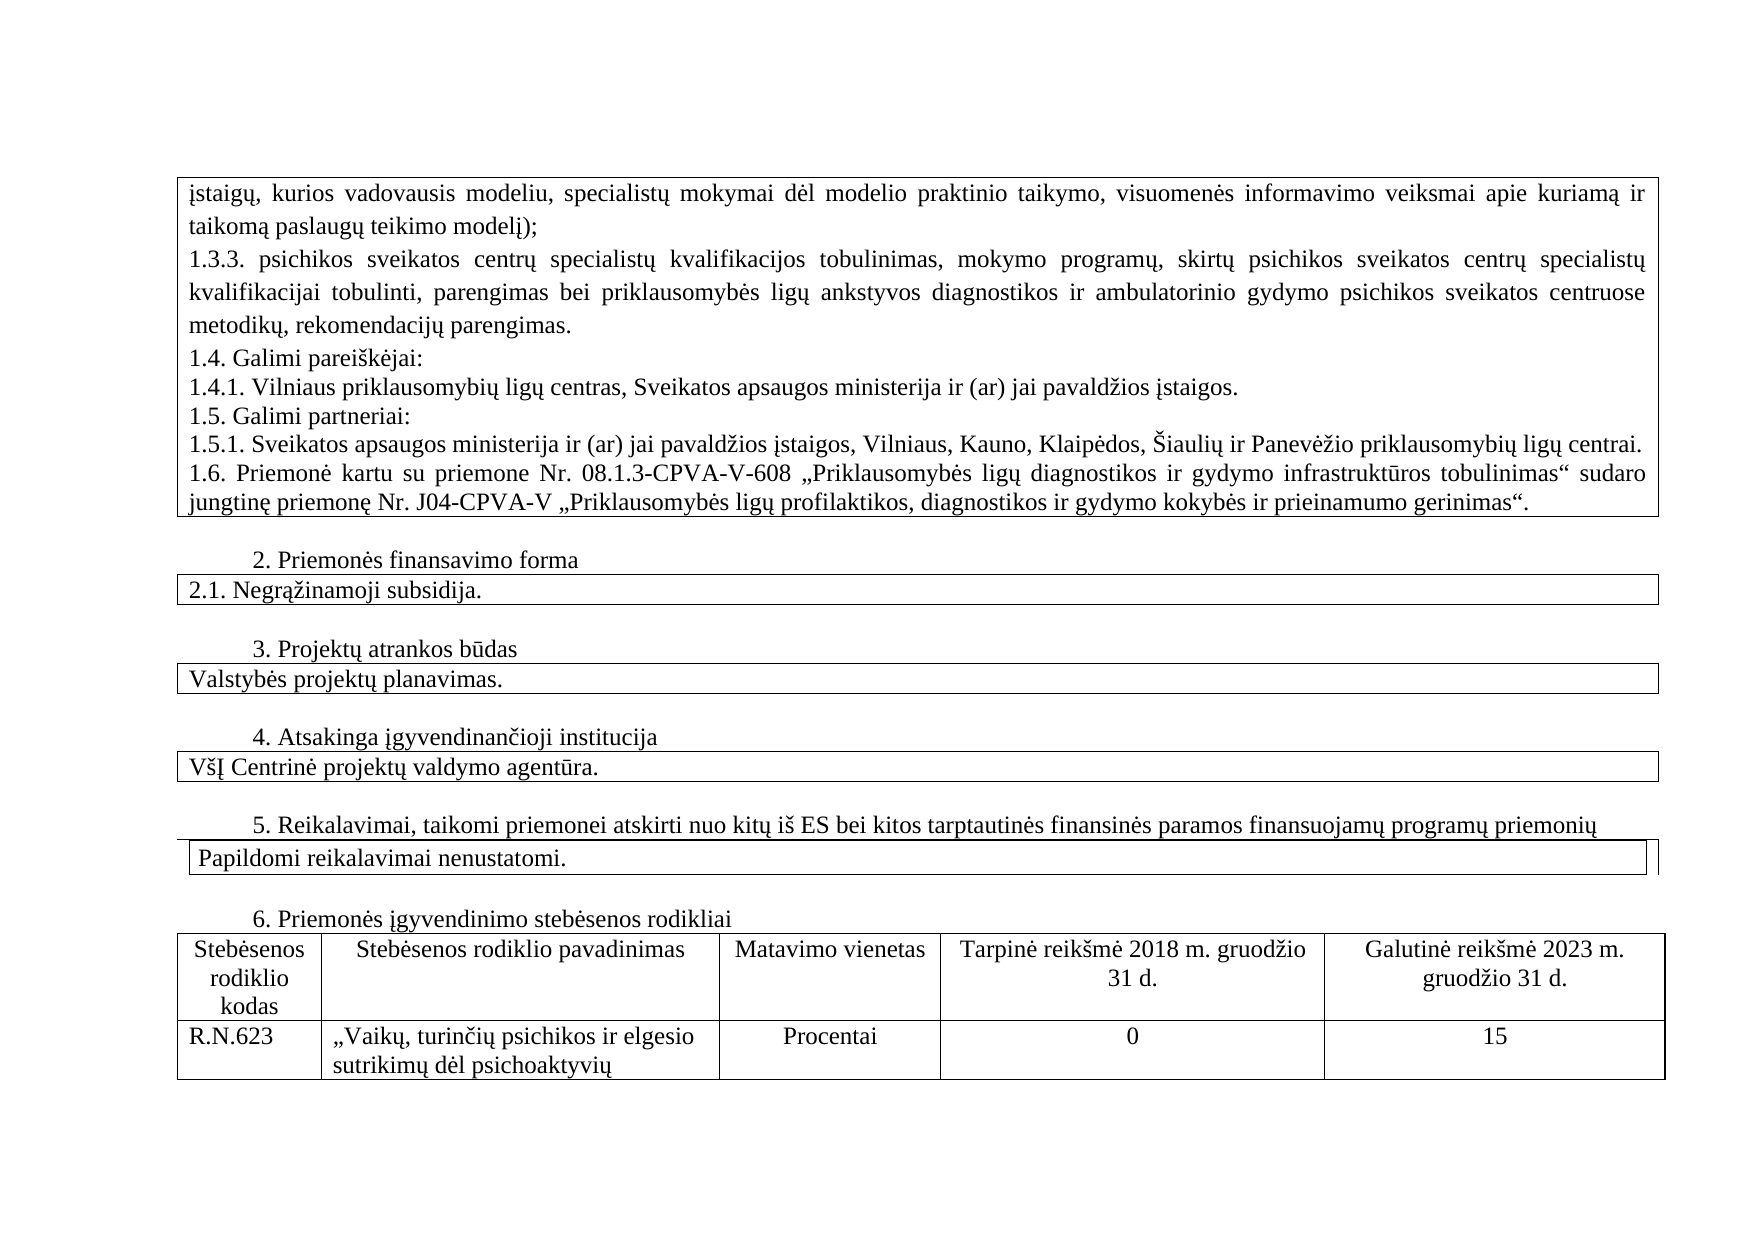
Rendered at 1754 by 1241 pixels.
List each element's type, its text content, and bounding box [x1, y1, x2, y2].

table_header Stebėsenos rodiklio kodas [178, 934, 321, 1020]
text 5. Reikalavimai, taikomi priemonei atskirti nuo kitų iš ES bei kitos tarptautinės finansinės paramos finansuojamų programų priemonių [177, 811, 1636, 839]
table_header Valstybės projektų planavimas. [178, 664, 1658, 692]
table_header įstaigų, kurios vadovausis modeliu, specialistų mokymai dėl modelio praktinio taikymo, visuomenės informavimo veiksmai apie kuriamą ir taikomą paslaugų teikimo modelį); 1.3.3. psichikos sveikatos centrų specialistų kvalifikacijos tobulinimas, mokymo programų, skirtų psichikos sveikatos centrų specialistų kvalifikacijai tobulinti, parengimas bei priklausomybės ligų ankstyvos diagnostikos ir ambulatorinio gydymo psichikos sveikatos centruose metodikų, rekomendacijų parengimas. 1.4. Galimi pareiškėjai: 1.4.1. Vilniaus priklausomybių ligų centras, Sveikatos apsaugos ministerija ir (ar) jai pavaldžios įstaigos. 1.5. Galimi partneriai: 1.5.1. Sveikatos apsaugos ministerija ir (ar) jai pavaldžios įstaigos, Vilniaus, Kauno, Klaipėdos, Šiaulių ir Panevėžio priklausomybių ligų centrai. 1.6. Priemonė kartu su priemone Nr. 08.1.3-CPVA-V-608 „Priklausomybės ligų diagnostikos ir gydymo infrastruktūros tobulinimas“ sudaro jungtinę priemonę Nr. J04-CPVA-V „Priklausomybės ligų profilaktikos, diagnostikos ir gydymo kokybės ir prieinamumo gerinimas“. [178, 178, 1658, 516]
table_cell 0 [941, 1021, 1324, 1079]
text 4. Atsakinga įgyvendinančioji institucija [177, 722, 1636, 751]
text 6. Priemonės įgyvendinimo stebėsenos rodikliai [177, 904, 1636, 933]
table_header Stebėsenos rodiklio pavadinimas [322, 934, 719, 1020]
table_header Matavimo vienetas [720, 934, 940, 1020]
table_cell Procentai [720, 1021, 940, 1079]
table_cell 15 [1325, 1021, 1664, 1079]
table_header Tarpinė reikšmė 2018 m. gruodžio 31 d. [941, 934, 1324, 1020]
table_header 2.1. Negrąžinamoji subsidija. [178, 575, 1658, 604]
table_cell „Vaikų, turinčių psichikos ir elgesio sutrikimų dėl psichoaktyvių [322, 1021, 719, 1079]
text 2. Priemonės finansavimo forma [177, 546, 1636, 574]
table_header VšĮ Centrinė projektų valdymo agentūra. [178, 752, 1658, 781]
table_cell R.N.623 [178, 1021, 321, 1079]
table_header Papildomi reikalavimai nenustatomi. [190, 841, 1646, 874]
table_header Galutinė reikšmė 2023 m. gruodžio 31 d. [1325, 934, 1664, 1020]
text 3. Projektų atrankos būdas [177, 634, 1636, 663]
